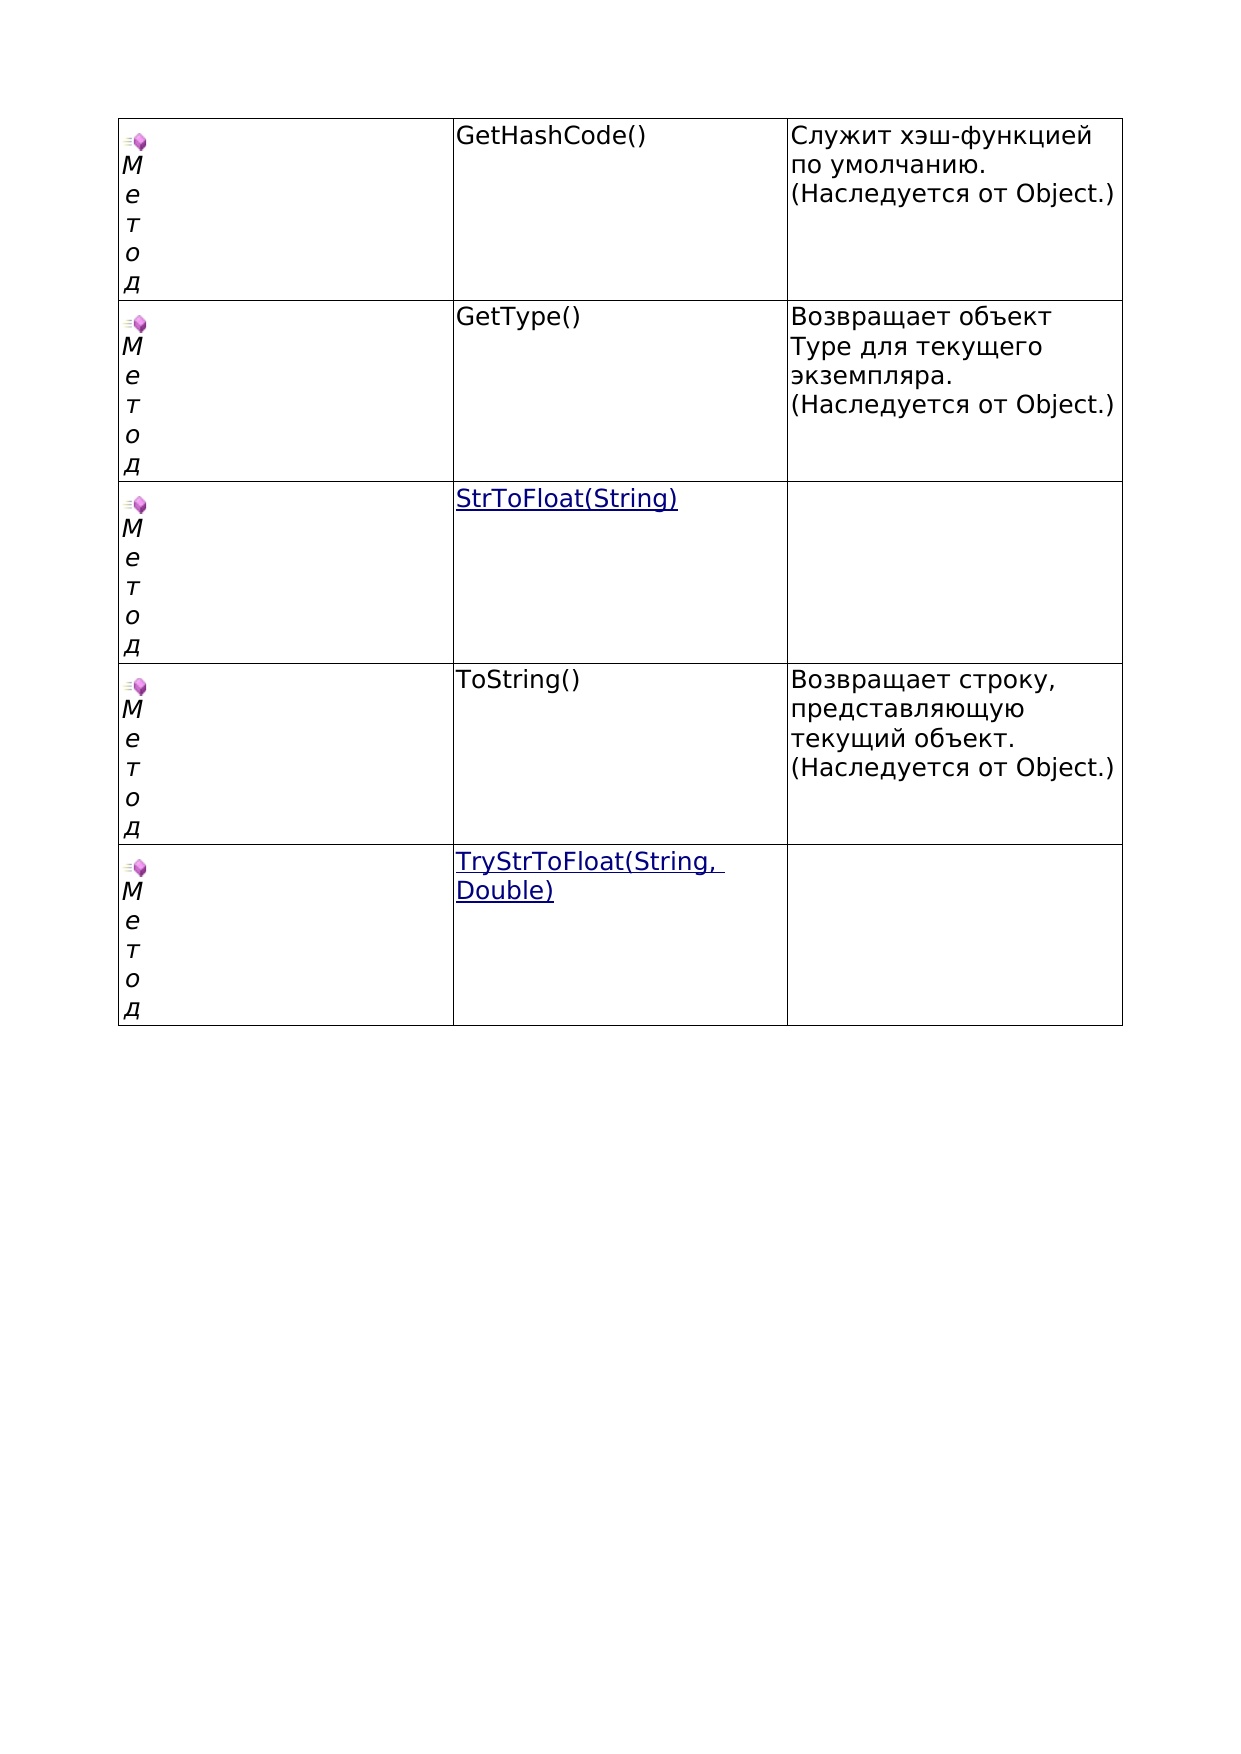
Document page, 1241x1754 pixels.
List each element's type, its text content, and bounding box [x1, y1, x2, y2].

table_cell GetHashCode() [454, 119, 787, 299]
picture [121, 133, 147, 151]
table_cell TryStrToFloat(String, Double) [454, 845, 787, 1025]
table_cell Возвращает объект Type для текущего экземпляра. (Наследуется от Object.) [788, 301, 1122, 481]
picture [121, 496, 147, 514]
table_cell [119, 119, 453, 299]
table_cell [788, 845, 1122, 1025]
table_cell Возвращает строку, представляющую текущий объект. (Наследуется от Object.) [788, 664, 1122, 844]
table_cell [119, 482, 453, 662]
picture [121, 678, 147, 696]
table_cell StrToFloat(String) [454, 482, 787, 662]
table_cell [119, 301, 453, 481]
table_cell [119, 664, 453, 844]
picture [121, 315, 147, 333]
picture [121, 859, 147, 877]
table_cell [788, 482, 1122, 662]
table_cell [119, 845, 453, 1025]
table_cell ToString() [454, 664, 787, 844]
table_cell GetType() [454, 301, 787, 481]
table_cell Служит хэш-функцией по умолчанию. (Наследуется от Object.) [788, 119, 1122, 299]
